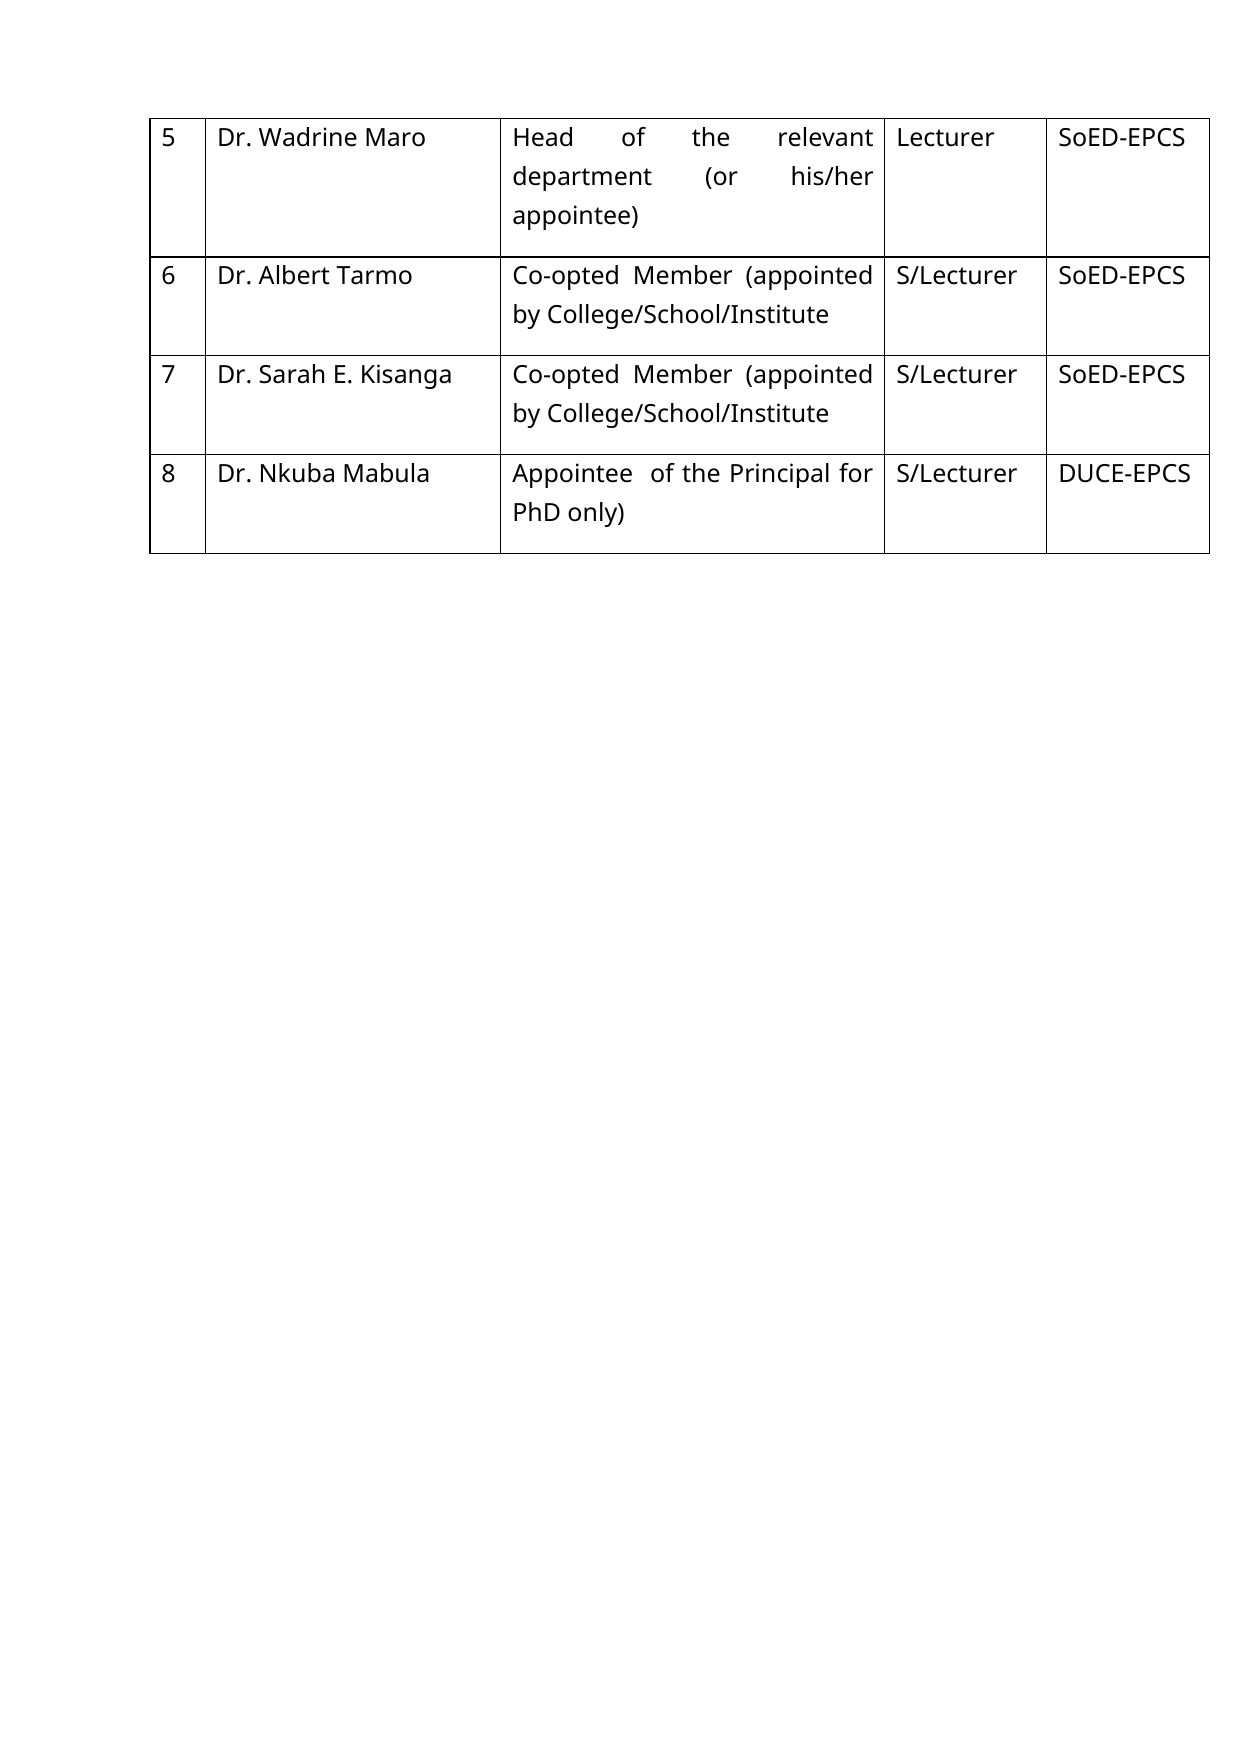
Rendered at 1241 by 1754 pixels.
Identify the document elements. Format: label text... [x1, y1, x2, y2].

table_cell 6 [151, 258, 205, 355]
table_cell S/Lecturer [885, 455, 1046, 553]
table_cell S/Lecturer [885, 258, 1046, 355]
table_cell SoED-EPCS [1047, 258, 1209, 355]
table_cell Co-opted Member (appointed by College/School/Institute [501, 258, 884, 355]
table_cell 5 [151, 119, 205, 256]
table_cell Head of the relevant department (or his/her appointee) [501, 119, 884, 256]
table_cell Dr. Sarah E. Kisanga [206, 356, 500, 454]
table_cell Lecturer [885, 119, 1046, 256]
table_cell SoED-EPCS [1047, 119, 1209, 256]
table_cell Co-opted Member (appointed by College/School/Institute [501, 356, 884, 454]
table_cell Dr. Albert Tarmo [206, 258, 500, 355]
table_cell 7 [151, 356, 205, 454]
table_cell 8 [151, 455, 205, 553]
table_cell Dr. Wadrine Maro [206, 119, 500, 256]
table_cell SoED-EPCS [1047, 356, 1209, 454]
table_cell S/Lecturer [885, 356, 1046, 454]
table_cell Dr. Nkuba Mabula [206, 455, 500, 553]
table_cell Appointee of the Principal for PhD only) [501, 455, 884, 553]
table_cell DUCE-EPCS [1047, 455, 1209, 553]
